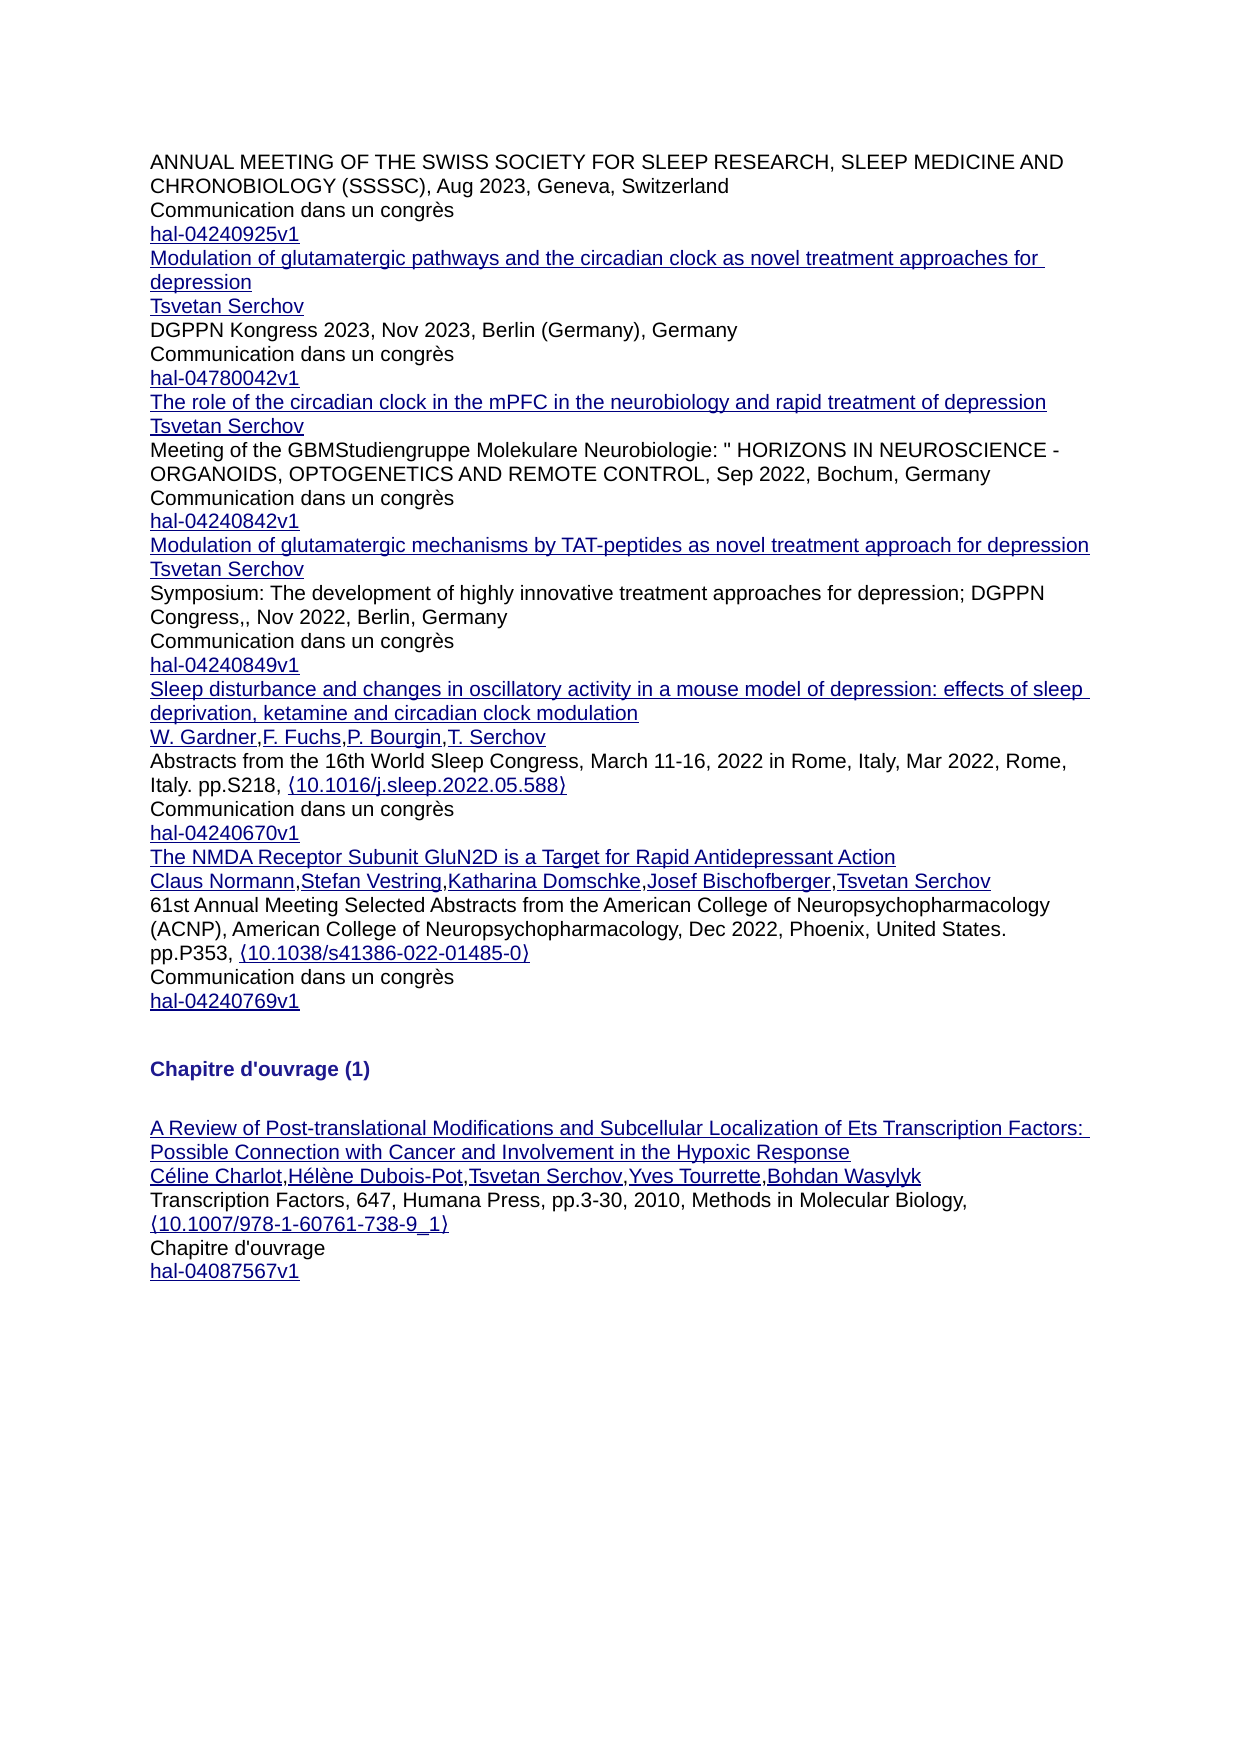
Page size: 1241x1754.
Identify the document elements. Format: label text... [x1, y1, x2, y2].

table_cell The role of the circadian clock in the mPFC in the neurobiology and rapid treatment of depression Tsvetan Serchov Meeting of the GBMStudiengruppe Molekulare Neurobiologie: " HORIZONS IN NEUROSCIENCE - ORGANOIDS, OPTOGENETICS AND REMOTE CONTROL, Sep 2022, Bochum, Germany Communication dans un congrès hal-04240842v1 [150, 390, 1090, 533]
subtitle Chapitre d'ouvrage (1) [150, 1057, 1090, 1081]
table_cell deprivation, ketamine and circadian clock modulation W. Gardner,F. Fuchs,P. Bourgin,T. Serchov Abstracts from the 16th World Sleep Congress, March 11-16, 2022 in Rome, Italy, Mar 2022, Rome, Italy. pp.S218, ⟨10.1016/j.sleep.2022.05.588⟩ Communication dans un congrès hal-04240670v1 [150, 699, 1090, 845]
table_cell Modulation of glutamatergic pathways and the circadian clock as novel treatment approaches for depression Tsvetan Serchov DGPPN Kongress 2023, Nov 2023, Berlin (Germany), Germany Communication dans un congrès hal-04780042v1 [150, 246, 1090, 389]
table_cell Sleep disturbance and changes in oscillatory activity in a mouse model of depression: effects of sleep [150, 677, 1090, 698]
table_header ANNUAL MEETING OF THE SWISS SOCIETY FOR SLEEP RESEARCH, SLEEP MEDICINE AND CHRONOBIOLOGY (SSSSC), Aug 2023, Geneva, Switzerland Communication dans un congrès hal-04240925v1 [150, 150, 1090, 246]
table_cell Modulation of glutamatergic mechanisms by TAT-peptides as novel treatment approach for depression [150, 533, 1090, 554]
table_cell Tsvetan Serchov Symposium: The development of highly innovative treatment approaches for depression; DGPPN Congress,, Nov 2022, Berlin, Germany Communication dans un congrès hal-04240849v1 [150, 555, 1090, 677]
table_cell The NMDA Receptor Subunit GluN2D is a Target for Rapid Antidepressant Action Claus Normann,Stefan Vestring,Katharina Domschke,Josef Bischofberger,Tsvetan Serchov 61st Annual Meeting Selected Abstracts from the American College of Neuropsychopharmacology (ACNP), American College of Neuropsychopharmacology, Dec 2022, Phoenix, United States. pp.P353, ⟨10.1038/s41386-022-01485-0⟩ Communication dans un congrès hal-04240769v1 [150, 845, 1090, 1012]
table_header Possible Connection with Cancer and Involvement in the Hypoxic Response Céline Charlot,Hélène Dubois-Pot,Tsvetan Serchov,Yves Tourrette,Bohdan Wasylyk Transcription Factors, 647, Humana Press, pp.3-30, 2010, Methods in Molecular Biology, ⟨10.1007/978-1-60761-738-9_1⟩ Chapitre d'ouvrage hal-04087567v1 [150, 1138, 1090, 1283]
table_header A Review of Post-translational Modifications and Subcellular Localization of Ets Transcription Factors: [150, 1116, 1090, 1137]
